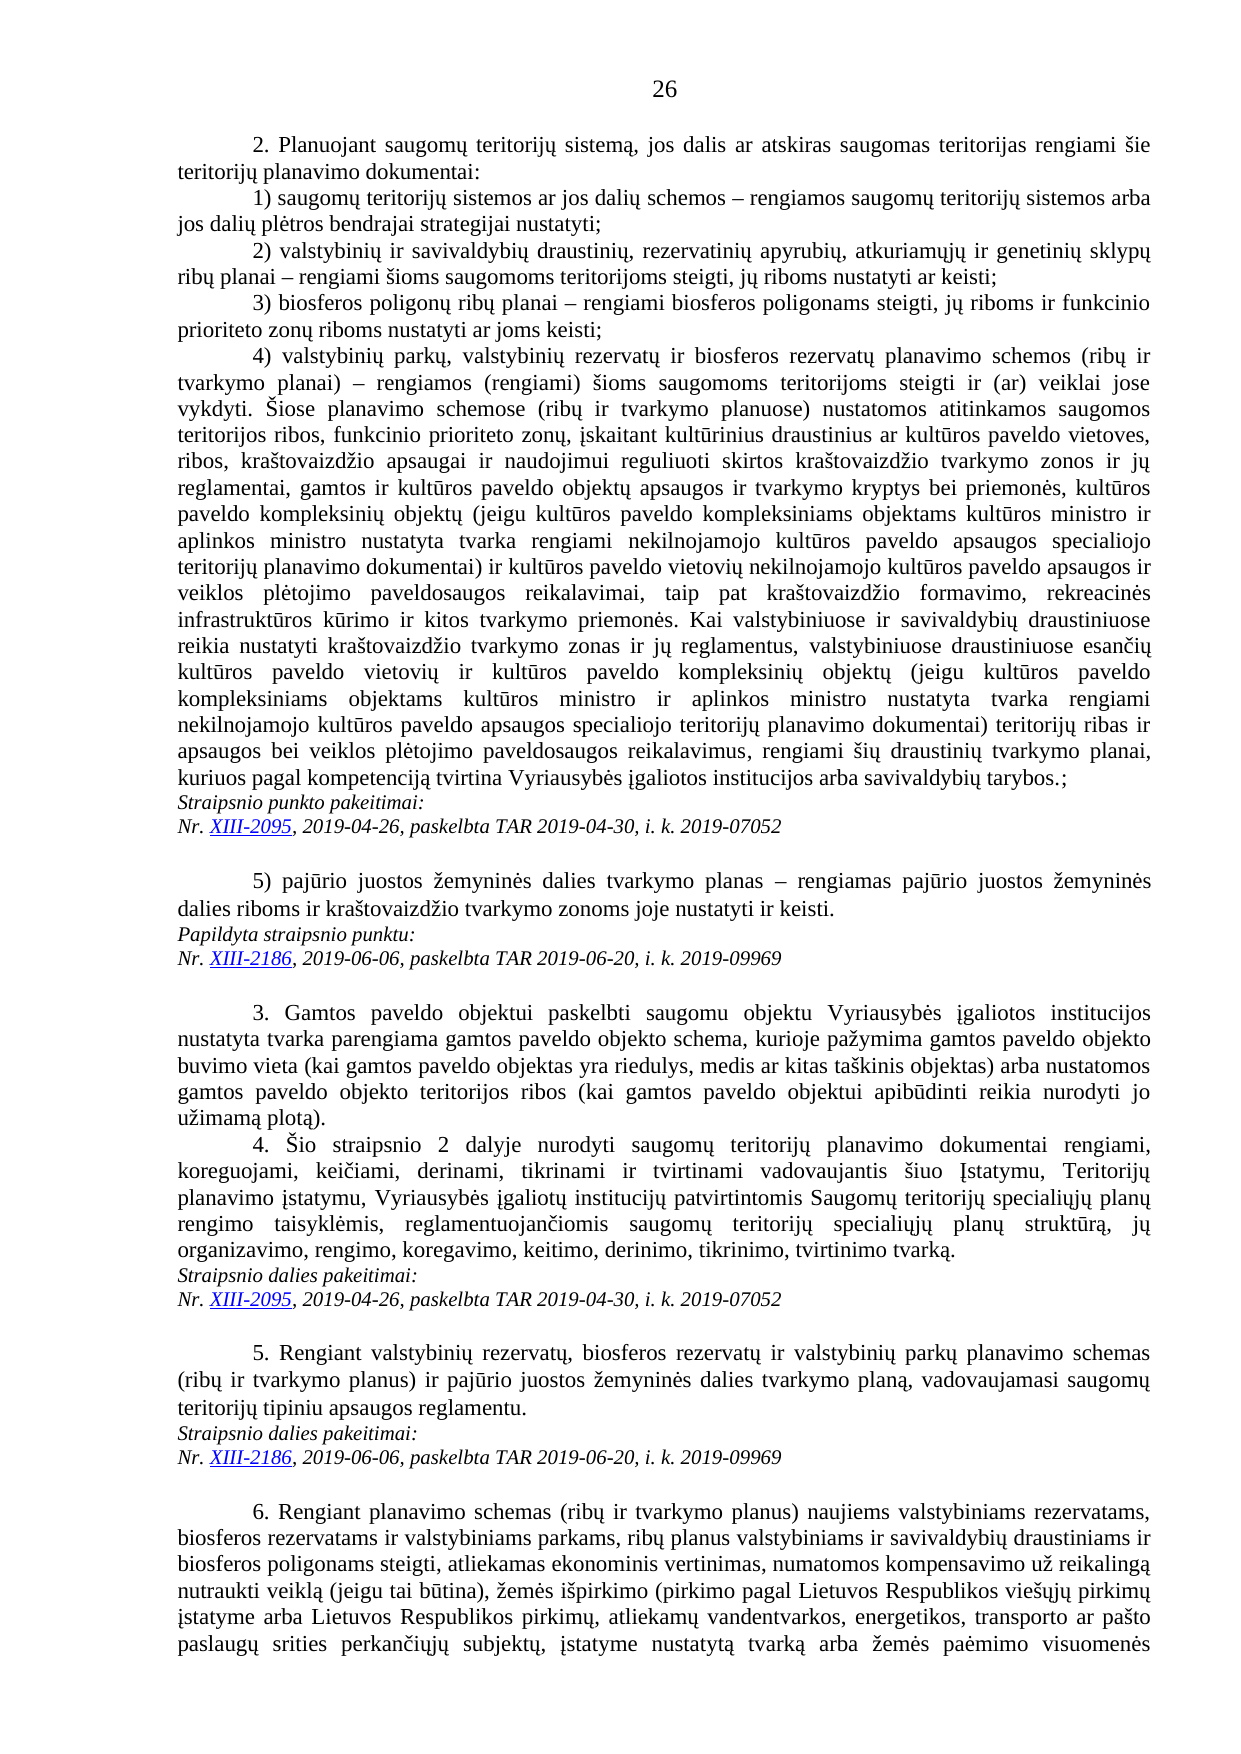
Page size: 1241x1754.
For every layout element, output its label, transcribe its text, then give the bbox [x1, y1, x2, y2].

text Straipsnio dalies pakeitimai: [177, 1263, 1152, 1287]
text 2) valstybinių ir savivaldybių draustinių, rezervatinių apyrubių, atkuriamųjų ir genetinių sklypų ribų planai – rengiami šioms saugomoms teritorijoms steigti, jų riboms nustatyti ar keisti; [177, 237, 1152, 289]
text 5. Rengiant valstybinių rezervatų, biosferos rezervatų ir valstybinių parkų planavimo schemas (ribų ir tvarkymo planus) ir pajūrio juostos žemyninės dalies tvarkymo planą, vadovaujamasi saugomų teritorijų tipiniu apsaugos reglamentu. [177, 1339, 1152, 1421]
text 6. Rengiant planavimo schemas (ribų ir tvarkymo planus) naujiems valstybiniams rezervatams, biosferos rezervatams ir valstybiniams parkams, ribų planus valstybiniams ir savivaldybių draustiniams ir biosferos poligonams steigti, atliekamas ekonominis vertinimas, numatomos kompensavimo už reikalingą nutraukti veiklą (jeigu tai būtina), žemės išpirkimo (pirkimo pagal Lietuvos Respublikos viešųjų pirkimų įstatyme arba Lietuvos Respublikos pirkimų, atliekamų vandentvarkos, energetikos, transporto ar pašto paslaugų srities perkančiųjų subjektų, įstatyme nustatytą tvarką arba žemės paėmimo visuomenės [177, 1498, 1152, 1656]
text Nr. XIII-2095, 2019-04-26, paskelbta TAR 2019-04-30, i. k. 2019-07052 [177, 814, 1152, 838]
text Nr. XIII-2186, 2019-06-06, paskelbta TAR 2019-06-20, i. k. 2019-09969 [177, 1445, 1152, 1469]
subtitle 1) saugomų teritorijų sistemos ar jos dalių schemos – rengiamos saugomų teritorijų sistemos arba jos dalių plėtros bendrajai strategijai nustatyti; [177, 184, 1152, 237]
text 4. Šio straipsnio 2 dalyje nurodyti saugomų teritorijų planavimo dokumentai rengiami, koreguojami, keičiami, derinami, tikrinami ir tvirtinami vadovaujantis šiuo Įstatymu, Teritorijų planavimo įstatymu, Vyriausybės įgaliotų institucijų patvirtintomis Saugomų teritorijų specialiųjų planų rengimo taisyklėmis, reglamentuojančiomis saugomų teritorijų specialiųjų planų struktūrą, jų organizavimo, rengimo, koregavimo, keitimo, derinimo, tikrinimo, tvirtinimo tvarką. [177, 1131, 1152, 1263]
text 5) pajūrio juostos žemyninės dalies tvarkymo planas – rengiamas pajūrio juostos žemyninės dalies riboms ir kraštovaizdžio tvarkymo zonoms joje nustatyti ir keisti. [177, 867, 1152, 922]
text 2. Planuojant saugomų teritorijų sistemą, jos dalis ar atskiras saugomas teritorijas rengiami šie teritorijų planavimo dokumentai: [177, 131, 1152, 184]
text Nr. XIII-2186, 2019-06-06, paskelbta TAR 2019-06-20, i. k. 2019-09969 [177, 946, 1152, 970]
text 4) valstybinių parkų, valstybinių rezervatų ir biosferos rezervatų planavimo schemos (ribų ir tvarkymo planai) – rengiamos (rengiami) šioms saugomoms teritorijoms steigti ir (ar) veiklai jose vykdyti. Šiose planavimo schemose (ribų ir tvarkymo planuose) nustatomos atitinkamos saugomos teritorijos ribos, funkcinio prioriteto zonų, įskaitant kultūrinius draustinius ar kultūros paveldo vietoves, ribos, kraštovaizdžio apsaugai ir naudojimui reguliuoti skirtos kraštovaizdžio tvarkymo zonos ir jų reglamentai, gamtos ir kultūros paveldo objektų apsaugos ir tvarkymo kryptys bei priemonės, kultūros paveldo kompleksinių objektų (jeigu kultūros paveldo kompleksiniams objektams kultūros ministro ir aplinkos ministro nustatyta tvarka rengiami nekilnojamojo kultūros paveldo apsaugos specialiojo teritorijų planavimo dokumentai) ir kultūros paveldo vietovių nekilnojamojo kultūros paveldo apsaugos ir veiklos plėtojimo paveldosaugos reikalavimai, taip pat kraštovaizdžio formavimo, rekreacinės infrastruktūros kūrimo ir kitos tvarkymo priemonės. Kai valstybiniuose ir savivaldybių draustiniuose reikia nustatyti kraštovaizdžio tvarkymo zonas ir jų reglamentus, valstybiniuose draustiniuose esančių kultūros paveldo vietovių ir kultūros paveldo kompleksinių objektų (jeigu kultūros paveldo kompleksiniams objektams kultūros ministro ir aplinkos ministro nustatyta tvarka rengiami nekilnojamojo kultūros paveldo apsaugos specialiojo teritorijų planavimo dokumentai) teritorijų ribas ir apsaugos bei veiklos plėtojimo paveldosaugos reikalavimus, rengiami šių draustinių tvarkymo planai, kuriuos pagal kompetenciją tvirtina Vyriausybės įgaliotos institucijos arba savivaldybių tarybos.; [177, 342, 1152, 790]
text 3) biosferos poligonų ribų planai – rengiami biosferos poligonams steigti, jų riboms ir funkcinio prioriteto zonų riboms nustatyti ar joms keisti; [177, 289, 1152, 342]
text Straipsnio punkto pakeitimai: [177, 790, 1152, 814]
text Straipsnio dalies pakeitimai: [177, 1421, 1152, 1445]
text Nr. XIII-2095, 2019-04-26, paskelbta TAR 2019-04-30, i. k. 2019-07052 [177, 1287, 1152, 1311]
text 3. Gamtos paveldo objektui paskelbti saugomu objektu Vyriausybės įgaliotos institucijos nustatyta tvarka parengiama gamtos paveldo objekto schema, kurioje pažymima gamtos paveldo objekto buvimo vieta (kai gamtos paveldo objektas yra riedulys, medis ar kitas taškinis objektas) arba nustatomos gamtos paveldo objekto teritorijos ribos (kai gamtos paveldo objektui apibūdinti reikia nurodyti jo užimamą plotą). [177, 999, 1152, 1131]
text Papildyta straipsnio punktu: [177, 922, 1152, 946]
